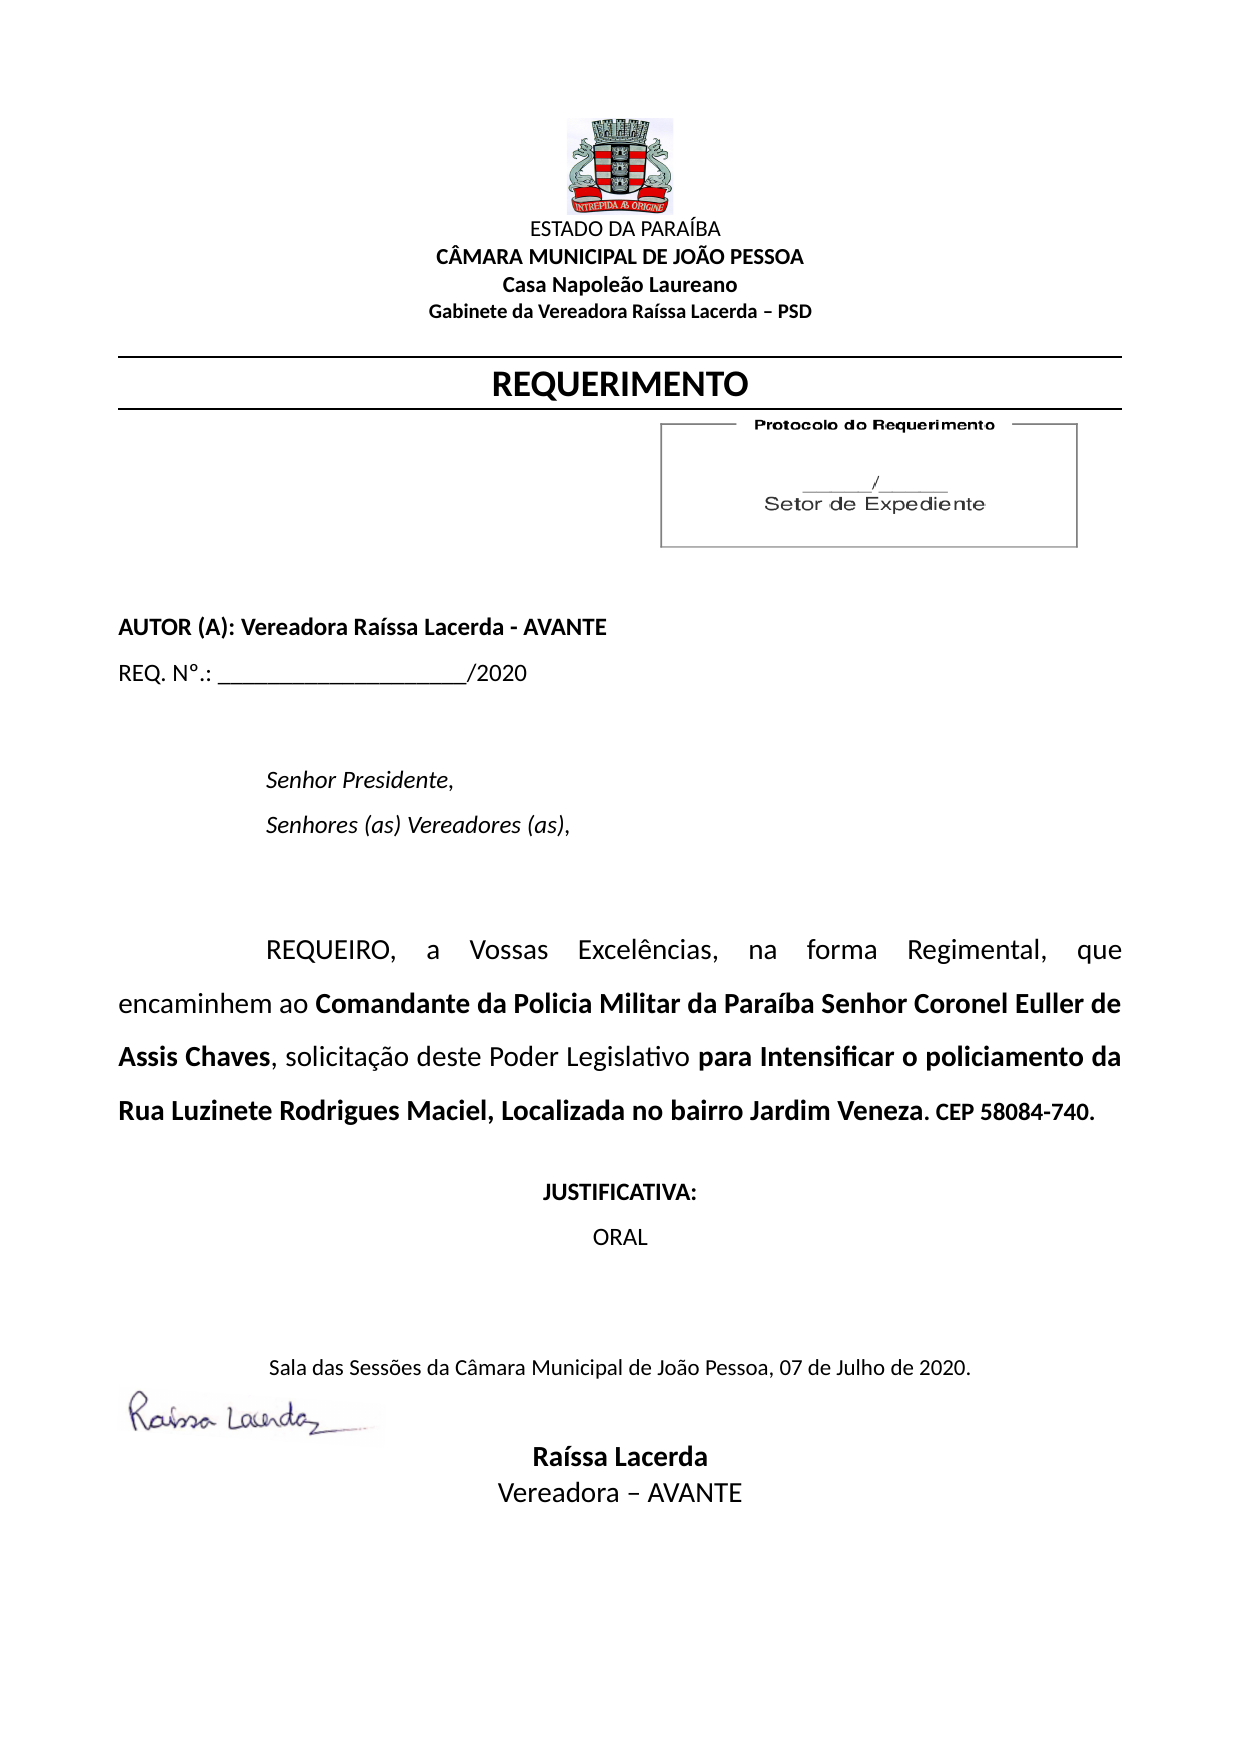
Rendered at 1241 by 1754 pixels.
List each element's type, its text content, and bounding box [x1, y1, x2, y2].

text JUSTIFICATIVA: [118, 1176, 1122, 1206]
subtitle Casa Napoleão Laureano [118, 271, 1122, 298]
text CÂMARA MUNICIPAL DE JOÃO PESSOA [118, 242, 1122, 271]
text Raíssa Lacerda [118, 1438, 1122, 1474]
text REQUERIMENTO [118, 358, 1122, 408]
text Sala das Sessões da Câmara Municipal de João Pessoa, 07 de Julho de 2020. [118, 1353, 1122, 1381]
text ORAL [118, 1221, 1122, 1252]
text REQ. Nº.: ____________________/2020 [118, 657, 1122, 687]
text Vereadora – AVANTE [118, 1474, 1122, 1510]
text Senhor Presidente, [118, 764, 1122, 794]
text AUTOR (A): Vereadora Raíssa Lacerda - AVANTE [118, 611, 1122, 642]
text Gabinete da Vereadora Raíssa Lacerda – PSD [118, 298, 1122, 324]
text REQUEIRO, a Vossas Excelências, na forma Regimental, que encaminhem ao Comandante da Policia Militar da Paraíba Senhor Coronel Euller de Assis Chaves, solicitação deste Poder Legislativo para Intensificar o policiamento da Rua Luzinete Rodrigues Maciel, Localizada no bairro Jardim Veneza. CEP 58084-740. [118, 931, 1122, 1127]
text ESTADO DA PARAÍBA [118, 214, 1122, 242]
text Senhores (as) Vereadores (as), [118, 809, 1122, 840]
